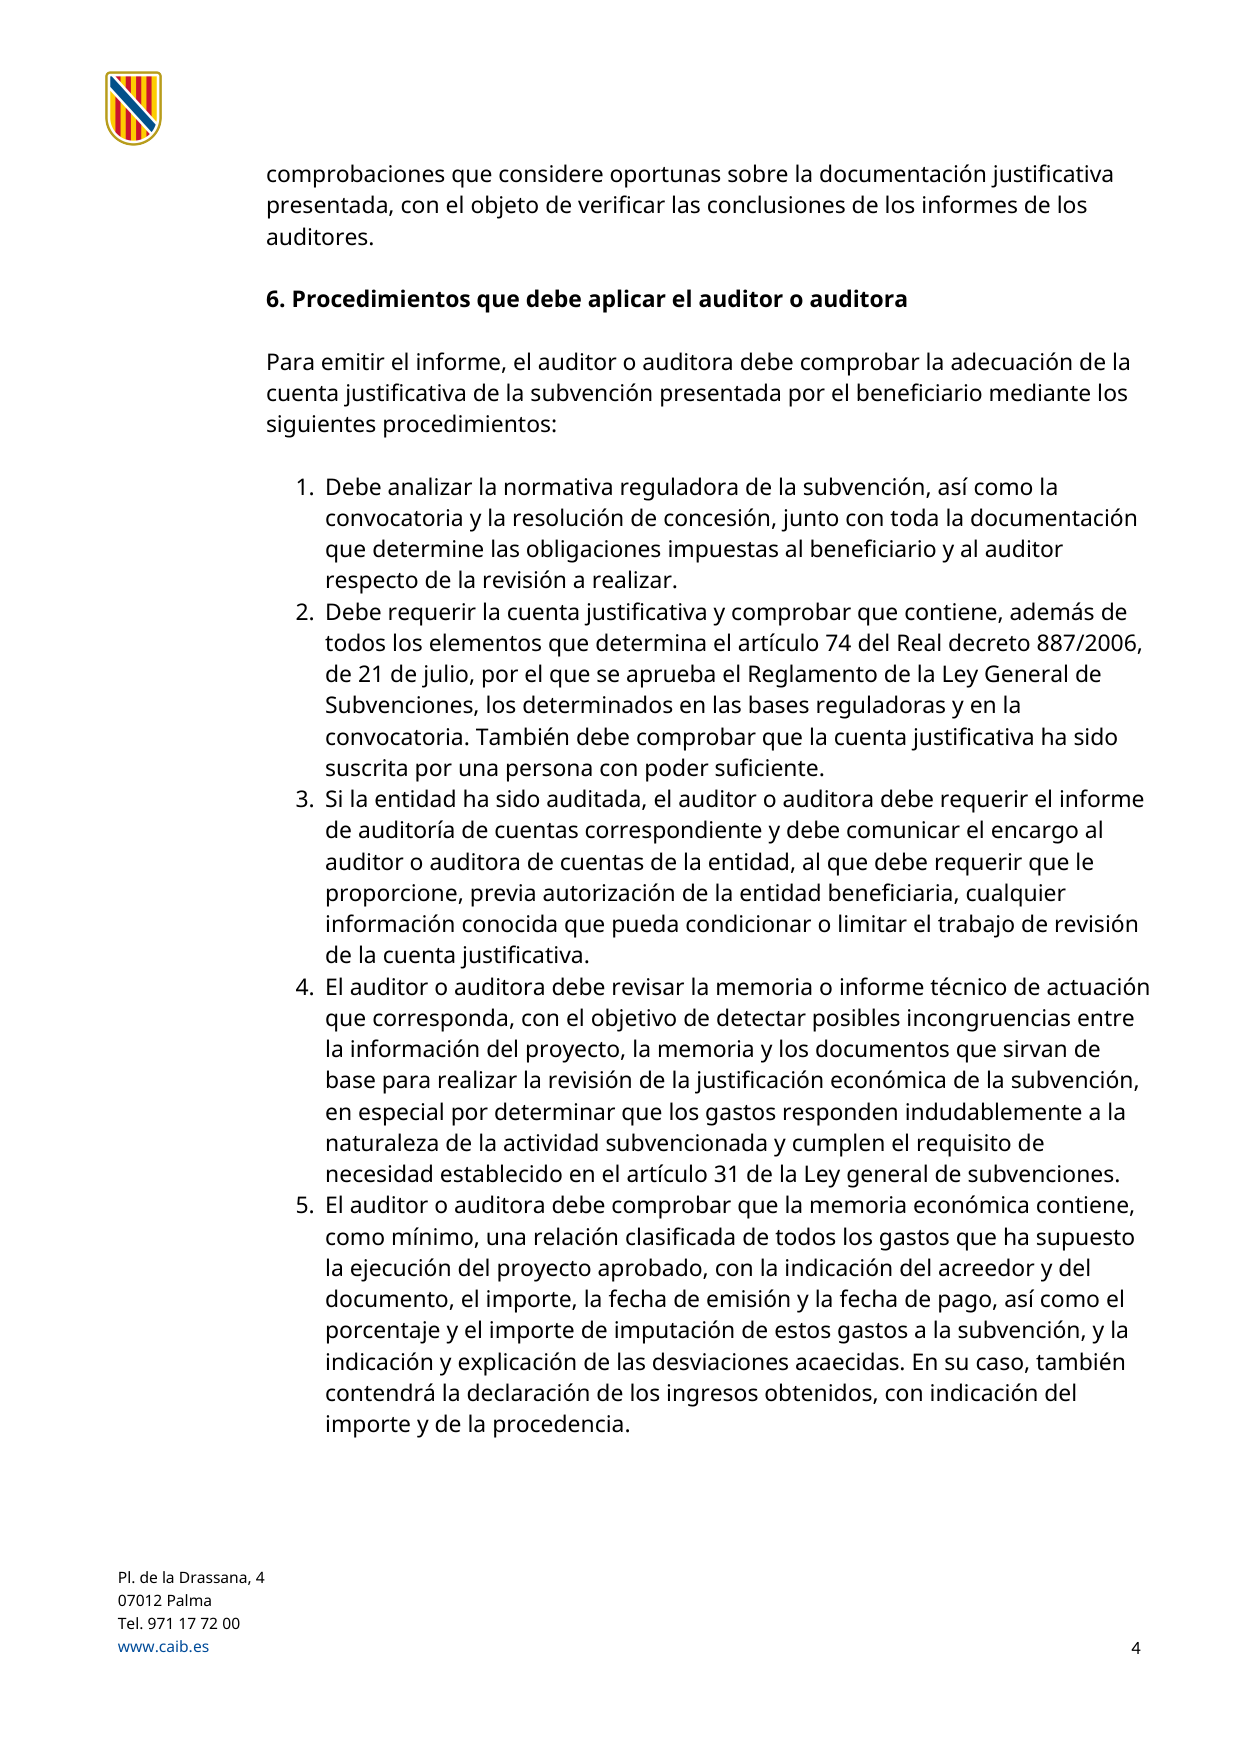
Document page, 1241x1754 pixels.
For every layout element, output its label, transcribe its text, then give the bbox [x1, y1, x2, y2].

list El auditor o auditora debe comprobar que la memoria económica contiene, como mínimo, una relación clasificada de todos los gastos que ha supuesto la ejecución del proyecto aprobado, con la indicación del acreedor y del documento, el importe, la fecha de emisión y la fecha de pago, así como el porcentaje y el importe de imputación de estos gastos a la subvención, y la indicación y explicación de las desviaciones acaecidas. En su caso, también contendrá la declaración de los ingresos obtenidos, con indicación del importe y de la procedencia. [295, 1189, 1152, 1439]
list Debe analizar la normativa reguladora de la subvención, así como la convocatoria y la resolución de concesión, junto con toda la documentación que determine las obligaciones impuestas al beneficiario y al auditor respecto de la revisión a realizar. [295, 470, 1152, 595]
text Para emitir el informe, el auditor o auditora debe comprobar la adecuación de la cuenta justificativa de la subvención presentada por el beneficiario mediante los siguientes procedimientos: [266, 345, 1152, 439]
text 6. Procedimientos que debe aplicar el auditor o auditora [266, 283, 1152, 314]
list Si la entidad ha sido auditada, el auditor o auditora debe requerir el informe de auditoría de cuentas correspondiente y debe comunicar el encargo al auditor o auditora de cuentas de la entidad, al que debe requerir que le proporcione, previa autorización de la entidad beneficiaria, cualquier información conocida que pueda condicionar o limitar el trabajo de revisión de la cuenta justificativa. [295, 783, 1152, 970]
list El auditor o auditora debe revisar la memoria o informe técnico de actuación que corresponda, con el objetivo de detectar posibles incongruencias entre la información del proyecto, la memoria y los documentos que sirvan de base para realizar la revisión de la justificación económica de la subvención, en especial por determinar que los gastos responden indudablemente a la naturaleza de la actividad subvencionada y cumplen el requisito de necesidad establecido en el artículo 31 de la Ley general de subvenciones. [295, 970, 1152, 1189]
picture [87, 43, 180, 174]
list Debe requerir la cuenta justificativa y comprobar que contiene, además de todos los elementos que determina el artículo 74 del Real decreto 887/2006, de 21 de julio, por el que se aprueba el Reglamento de la Ley General de Subvenciones, los determinados en las bases reguladoras y en la convocatoria. También debe comprobar que la cuenta justificativa ha sido suscrita por una persona con poder suficiente. [295, 595, 1152, 783]
text comprobaciones que considere oportunas sobre la documentación justificativa presentada, con el objeto de verificar las conclusiones de los informes de los auditores. [266, 158, 1152, 252]
